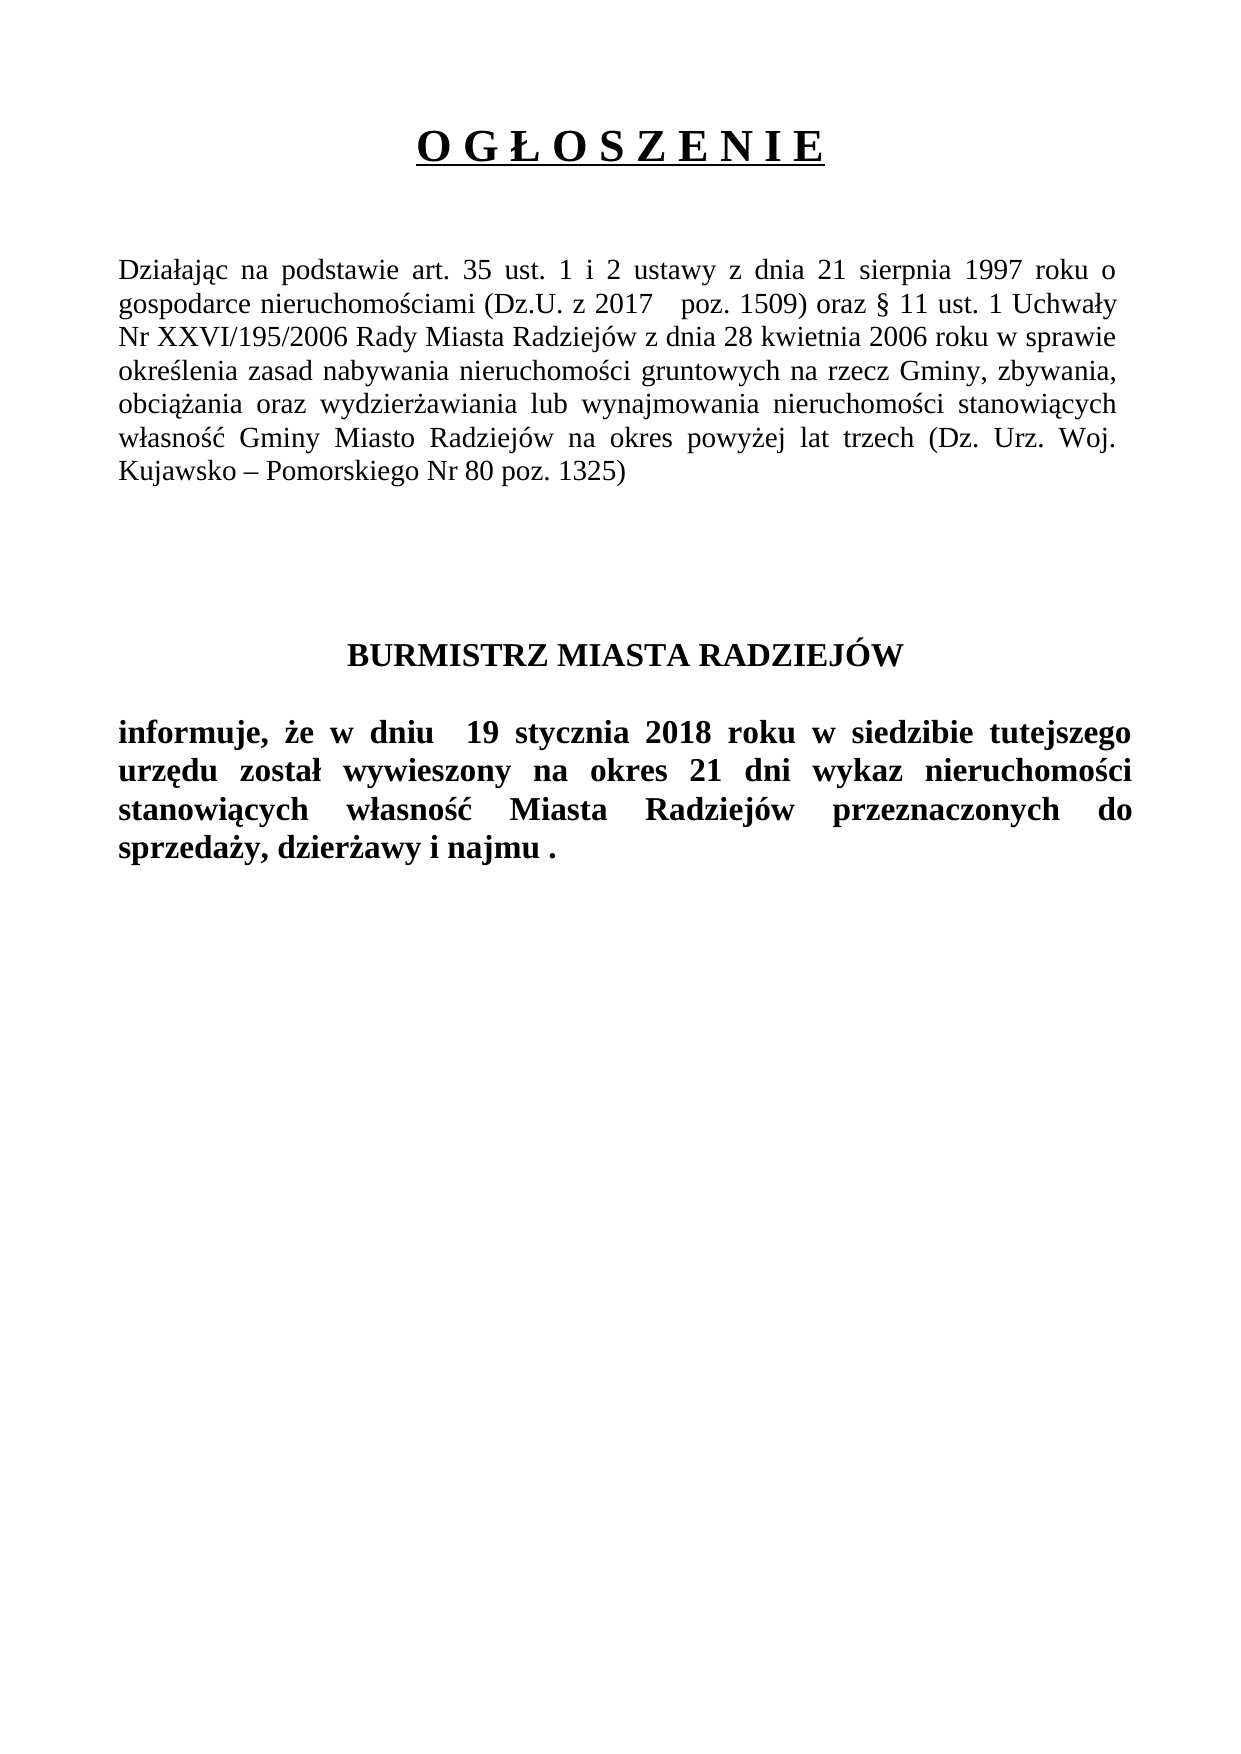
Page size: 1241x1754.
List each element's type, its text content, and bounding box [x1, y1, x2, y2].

text Działając na podstawie art. 35 ust. 1 i 2 ustawy z dnia 21 sierpnia 1997 roku o gospodarce nieruchomościami (Dz.U. z 2017 poz. 1509) oraz § 11 ust. 1 Uchwały Nr XXVI/195/2006 Rady Miasta Radziejów z dnia 28 kwietnia 2006 roku w sprawie określenia zasad nabywania nieruchomości gruntowych na rzecz Gminy, zbywania, obciążania oraz wydzierżawiania lub wynajmowania nieruchomości stanowiących własność Gminy Miasto Radziejów na okres powyżej lat trzech (Dz. Urz. Woj. Kujawsko – Pomorskiego Nr 80 poz. 1325) [118, 252, 1117, 487]
text BURMISTRZ MIASTA RADZIEJÓW [114, 636, 1137, 674]
text O G Ł O S Z E N I E [118, 118, 1122, 171]
text informuje, że w dniu 19 stycznia 2018 roku w siedzibie tutejszego urzędu został wywieszony na okres 21 dni wykaz nieruchomości stanowiących własność Miasta Radziejów przeznaczonych do sprzedaży, dzierżawy i najmu . [118, 712, 1133, 866]
